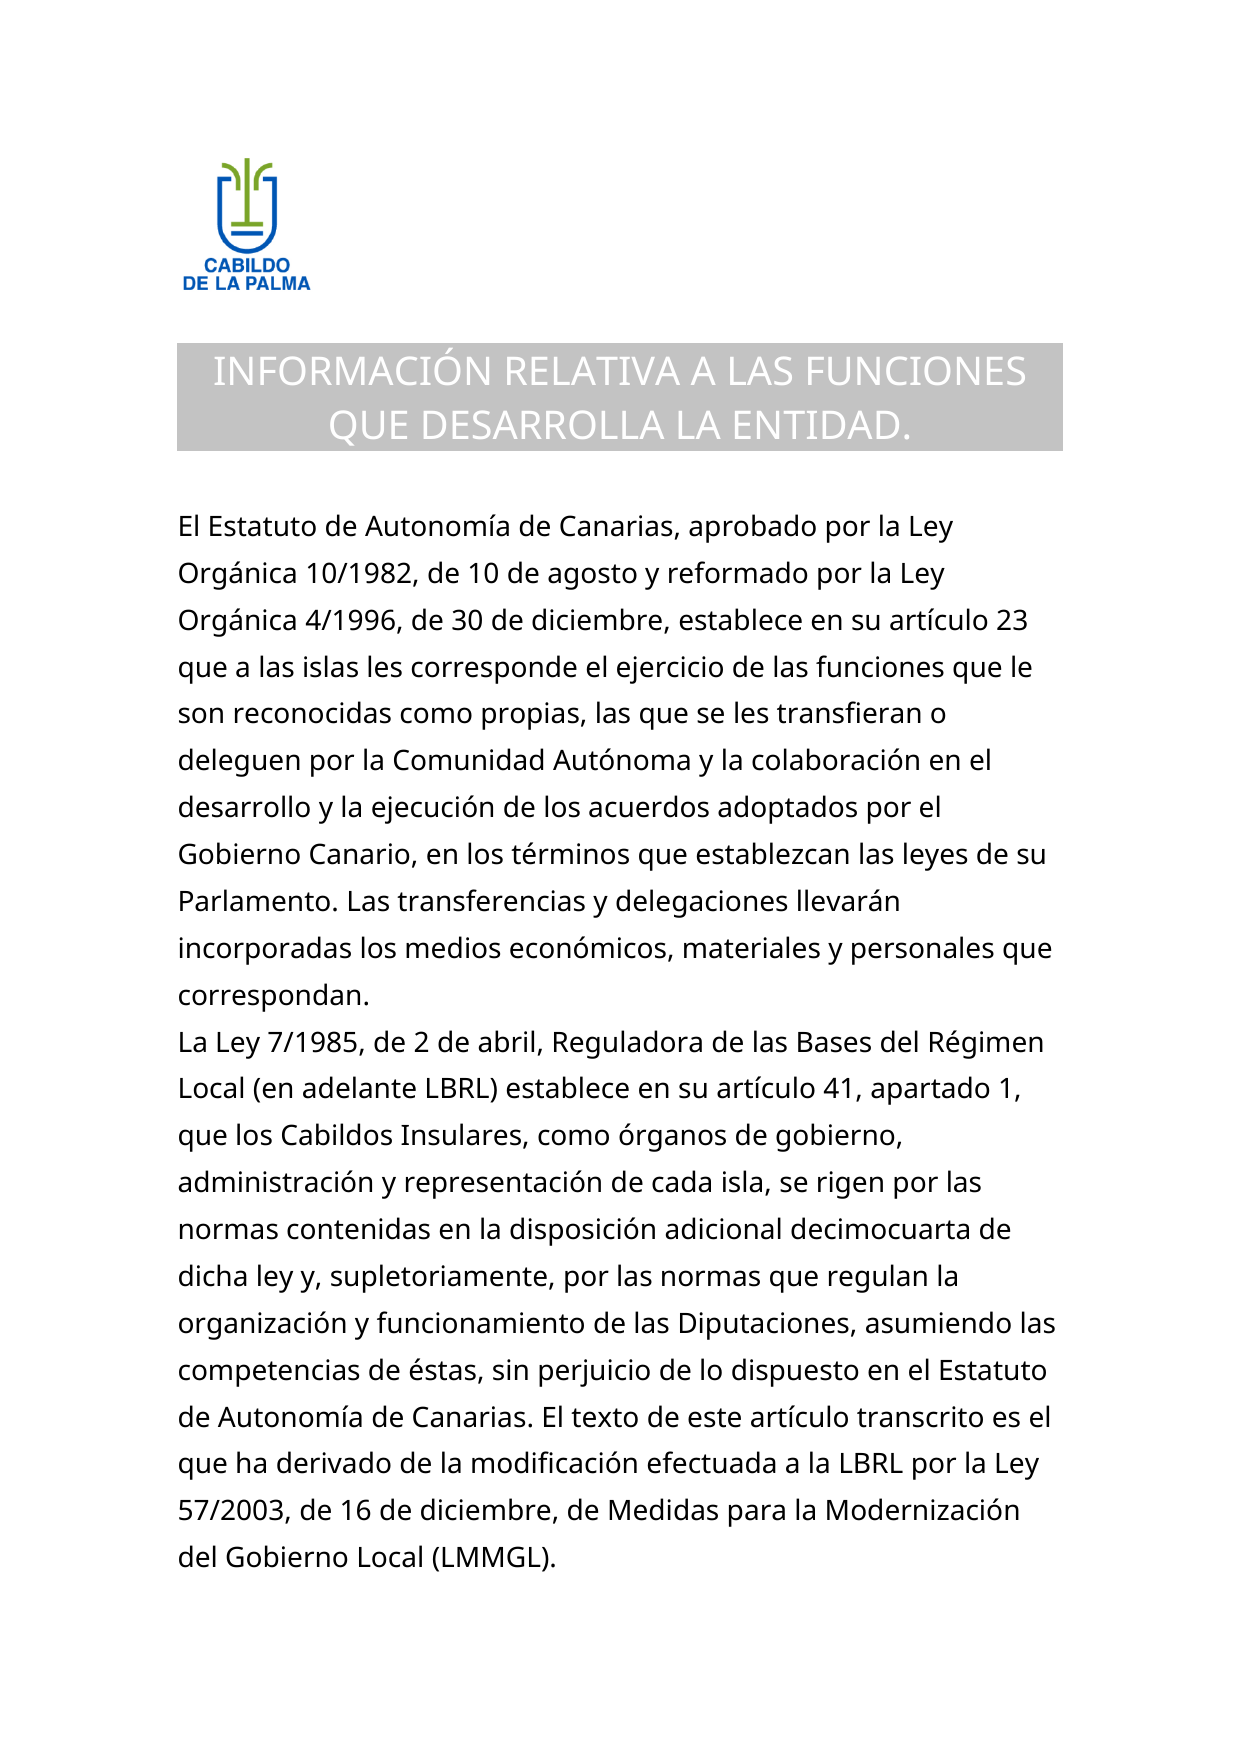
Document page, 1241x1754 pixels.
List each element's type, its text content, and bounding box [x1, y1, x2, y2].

subtitle INFORMACIÓN RELATIVA A LAS FUNCIONES QUE DESARROLLA LA ENTIDAD. [177, 343, 1063, 451]
text El Estatuto de Autonomía de Canarias, aprobado por la Ley Orgánica 10/1982, de 10 de agosto y reformado por la Ley Orgánica 4/1996, de 30 de diciembre, establece en su artículo 23 que a las islas les corresponde el ejercicio de las funciones que le son reconocidas como propias, las que se les transfieran o deleguen por la Comunidad Autónoma y la colaboración en el desarrollo y la ejecución de los acuerdos adoptados por el Gobierno Canario, en los términos que establezcan las leyes de su Parlamento. Las transferencias y delegaciones llevarán incorporadas los medios económicos, materiales y personales que correspondan. [177, 498, 1063, 1013]
text La Ley 7/1985, de 2 de abril, Reguladora de las Bases del Régimen Local (en adelante LBRL) establece en su artículo 41, apartado 1, que los Cabildos Insulares, como órganos de gobierno, administración y representación de cada isla, se rigen por las normas contenidas en la disposición adicional decimocuarta de dicha ley y, supletoriamente, por las normas que regulan la organización y funcionamiento de las Diputaciones, asumiendo las competencias de éstas, sin perjuicio de lo dispuesto en el Estatuto de Autonomía de Canarias. El texto de este artículo transcrito es el que ha derivado de la modificación efectuada a la LBRL por la Ley 57/2003, de 16 de diciembre, de Medidas para la Modernización del Gobierno Local (LMMGL). [177, 1013, 1063, 1576]
